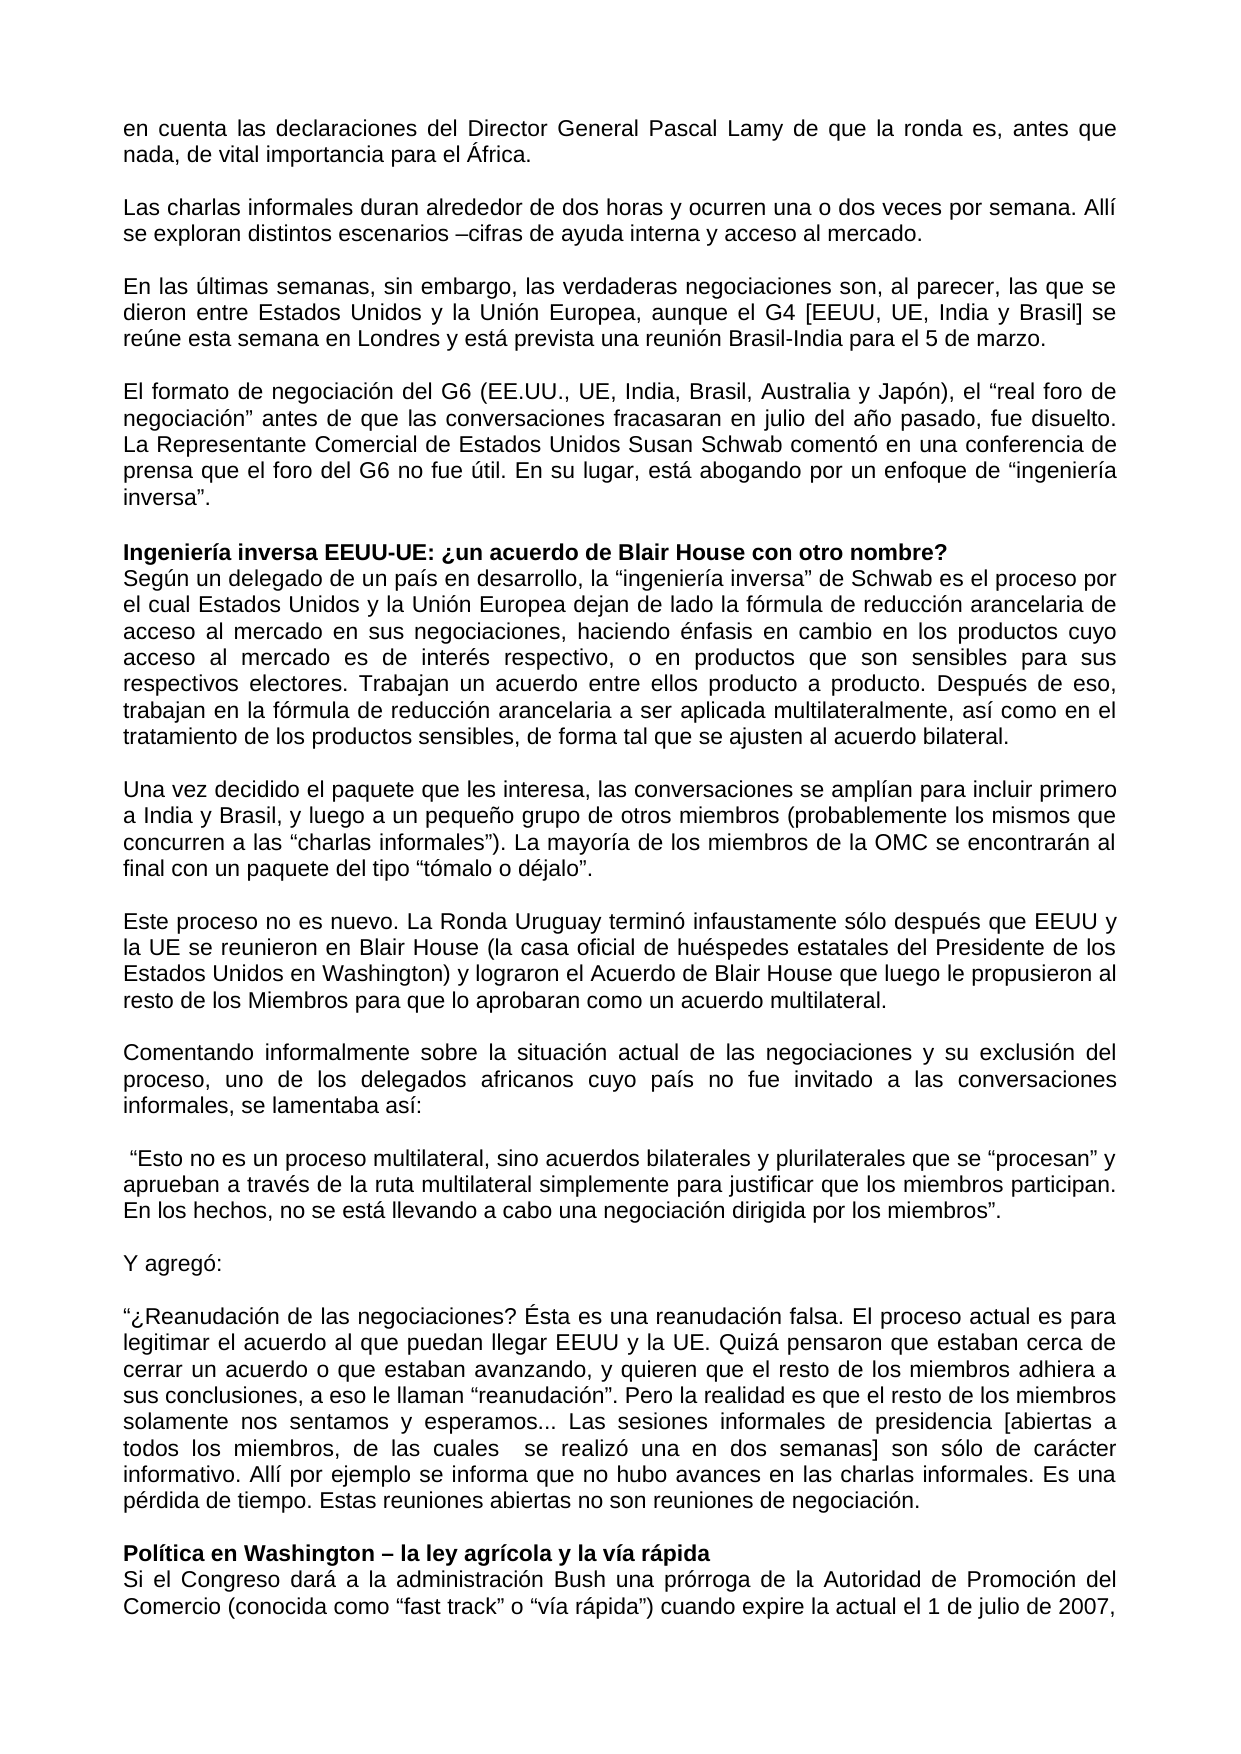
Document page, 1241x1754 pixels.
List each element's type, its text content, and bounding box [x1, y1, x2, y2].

text en cuenta las declaraciones del Director General Pascal Lamy de que la ronda es, antes que nada, de vital importancia para el África. [123, 114, 1117, 167]
text Y agregó: [123, 1224, 1117, 1277]
text Política en Washington – la ley agrícola y la vía rápida [123, 1540, 1117, 1566]
text Si el Congreso dará a la administración Bush una prórroga de la Autoridad de Promoción del Comercio (conocida como “fast track” o “vía rápida”) cuando expire la actual el 1 de julio de 2007, [123, 1566, 1117, 1619]
text “¿Reanudación de las negociaciones? Ésta es una reanudación falsa. El proceso actual es para legitimar el acuerdo al que puedan llegar EEUU y la UE. Quizá pensaron que estaban cerca de cerrar un acuerdo o que estaban avanzando, y quieren que el resto de los miembros adhiera a sus conclusiones, a eso le llaman “reanudación”. Pero la realidad es que el resto de los miembros solamente nos sentamos y esperamos... Las sesiones informales de presidencia [abiertas a todos los miembros, de las cuales se realizó una en dos semanas] son sólo de carácter informativo. Allí por ejemplo se informa que no hubo avances en las charlas informales. Es una pérdida de tiempo. Estas reuniones abiertas no son reuniones de negociación. [123, 1277, 1117, 1514]
text Este proceso no es nuevo. La Ronda Uruguay terminó infaustamente sólo después que EEUU y la UE se reunieron en Blair House (la casa oficial de huéspedes estatales del Presidente de los Estados Unidos en Washington) y lograron el Acuerdo de Blair House que luego le propusieron al resto de los Miembros para que lo aprobaran como un acuerdo multilateral. [123, 881, 1117, 1013]
text El formato de negociación del G6 (EE.UU., UE, India, Brasil, Australia y Japón), el “real foro de negociación” antes de que las conversaciones fracasaran en julio del año pasado, fue disuelto. La Representante Comercial de Estados Unidos Susan Schwab comentó en una conferencia de prensa que el foro del G6 no fue útil. En su lugar, está abogando por un enfoque de “ingeniería inversa”. [123, 378, 1117, 510]
text Según un delegado de un país en desarrollo, la “ingeniería inversa” de Schwab es el proceso por el cual Estados Unidos y la Unión Europea dejan de lado la fórmula de reducción arancelaria de acceso al mercado en sus negociaciones, haciendo énfasis en cambio en los productos cuyo acceso al mercado es de interés respectivo, o en productos que son sensibles para sus respectivos electores. Trabajan un acuerdo entre ellos producto a producto. Después de eso, trabajan en la fórmula de reducción arancelaria a ser aplicada multilateralmente, así como en el tratamiento de los productos sensibles, de forma tal que se ajusten al acuerdo bilateral. [123, 565, 1117, 749]
text Una vez decidido el paquete que les interesa, las conversaciones se amplían para incluir primero a India y Brasil, y luego a un pequeño grupo de otros miembros (probablemente los mismos que concurren a las “charlas informales”). La mayoría de los miembros de la OMC se encontrarán al final con un paquete del tipo “tómalo o déjalo”. [123, 776, 1117, 881]
text Ingeniería inversa EEUU-UE: ¿un acuerdo de Blair House con otro nombre? [123, 539, 1117, 565]
text Comentando informalmente sobre la situación actual de las negociaciones y su exclusión del proceso, uno de los delegados africanos cuyo país no fue invitado a las conversaciones informales, se lamentaba así: [123, 1013, 1117, 1118]
text Las charlas informales duran alrededor de dos horas y ocurren una o dos veces por semana. Allí se exploran distintos escenarios –cifras de ayuda interna y acceso al mercado. [123, 167, 1117, 246]
text En las últimas semanas, sin embargo, las verdaderas negociaciones son, al parecer, las que se dieron entre Estados Unidos y la Unión Europea, aunque el G4 [EEUU, UE, India y Brasil] se reúne esta semana en Londres y está prevista una reunión Brasil-India para el 5 de marzo. [123, 246, 1117, 352]
text “Esto no es un proceso multilateral, sino acuerdos bilaterales y plurilaterales que se “procesan” y aprueban a través de la ruta multilateral simplemente para justificar que los miembros participan. En los hechos, no se está llevando a cabo una negociación dirigida por los miembros”. [123, 1145, 1117, 1224]
